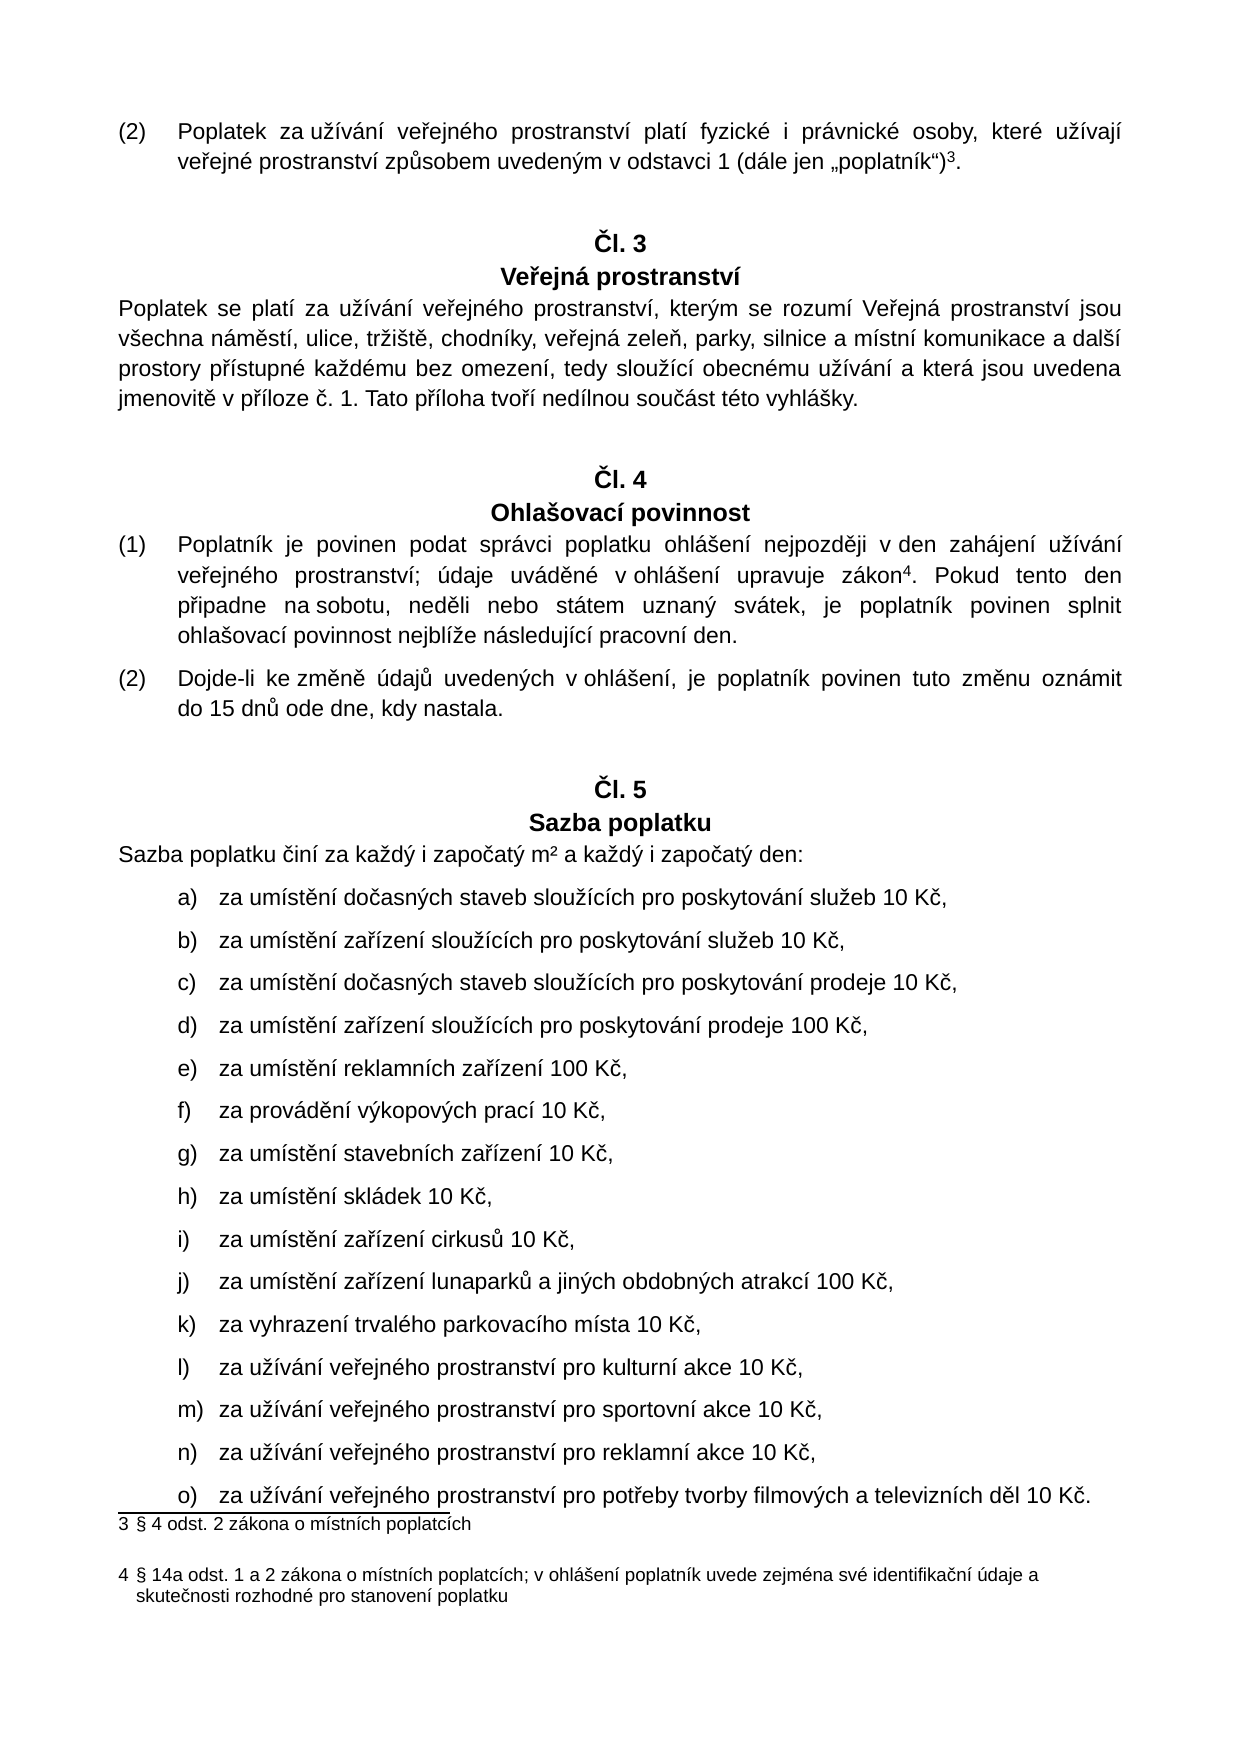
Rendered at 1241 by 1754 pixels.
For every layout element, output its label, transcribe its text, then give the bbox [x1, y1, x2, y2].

text Poplatek se platí za užívání veřejného prostranství, kterým se rozumí Veřejná prostranství jsou všechna náměstí, ulice, tržiště, chodníky, veřejná zeleň, parky, silnice a místní komunikace a další prostory přístupné každému bez omezení, tedy sloužící obecnému užívání a která jsou uvedena jmenovitě v příloze č. 1. Tato příloha tvoří nedílnou součást této vyhlášky. [118, 294, 1122, 412]
list za umístění dočasných staveb sloužících pro poskytování prodeje 10 Kč, [177, 969, 1122, 996]
text Sazba poplatku činí za každý i započatý m² a každý i započatý den: [118, 841, 1122, 868]
list za umístění zařízení cirkusů 10 Kč, [177, 1226, 1122, 1252]
list za užívání veřejného prostranství pro sportovní akce 10 Kč, [177, 1396, 1122, 1423]
list § 4 odst. 2 zákona o místních poplatcích [118, 1513, 1122, 1535]
subtitle Čl. 5 Sazba poplatku [118, 775, 1122, 837]
list za vyhrazení trvalého parkovacího místa 10 Kč, [177, 1311, 1122, 1337]
list za umístění skládek 10 Kč, [177, 1183, 1122, 1209]
list za užívání veřejného prostranství pro kulturní akce 10 Kč, [177, 1354, 1122, 1380]
list za provádění výkopových prací 10 Kč, [177, 1097, 1122, 1124]
list za umístění zařízení sloužících pro poskytování služeb 10 Kč, [177, 927, 1122, 953]
list za užívání veřejného prostranství pro reklamní akce 10 Kč, [177, 1439, 1122, 1466]
list za umístění dočasných staveb sloužících pro poskytování služeb 10 Kč, [177, 884, 1122, 910]
list § 14a odst. 1 a 2 zákona o místních poplatcích; v ohlášení poplatník uvede zejména své identifikační údaje a skutečnosti rozhodné pro stanovení poplatku [118, 1563, 1122, 1607]
list za umístění stavebních zařízení 10 Kč, [177, 1140, 1122, 1167]
list za umístění reklamních zařízení 100 Kč, [177, 1055, 1122, 1081]
list Poplatník je povinen podat správci poplatku ohlášení nejpozději v den zahájení užívání veřejného prostranství; údaje uváděné v ohlášení upravuje zákon. Pokud tento den připadne na sobotu, neděli nebo státem uznaný svátek, je poplatník povinen splnit ohlašovací povinnost nejblíže následující pracovní den. [118, 531, 1122, 648]
list za umístění zařízení lunaparků a jiných obdobných atrakcí 100 Kč, [177, 1268, 1122, 1295]
subtitle Čl. 3 Veřejná prostranství [118, 228, 1122, 290]
list Poplatek za užívání veřejného prostranství platí fyzické i právnické osoby, které užívají veřejné prostranství způsobem uvedeným v odstavci 1 (dále jen „poplatník“). [118, 118, 1122, 175]
list za užívání veřejného prostranství pro potřeby tvorby filmových a televizních děl 10 Kč. [177, 1482, 1122, 1508]
subtitle Čl. 4 Ohlašovací povinnost [118, 465, 1122, 527]
list za umístění zařízení sloužících pro poskytování prodeje 100 Kč, [177, 1012, 1122, 1038]
list Dojde-li ke změně údajů uvedených v ohlášení, je poplatník povinen tuto změnu oznámit do 15 dnů ode dne, kdy nastala. [118, 665, 1122, 721]
